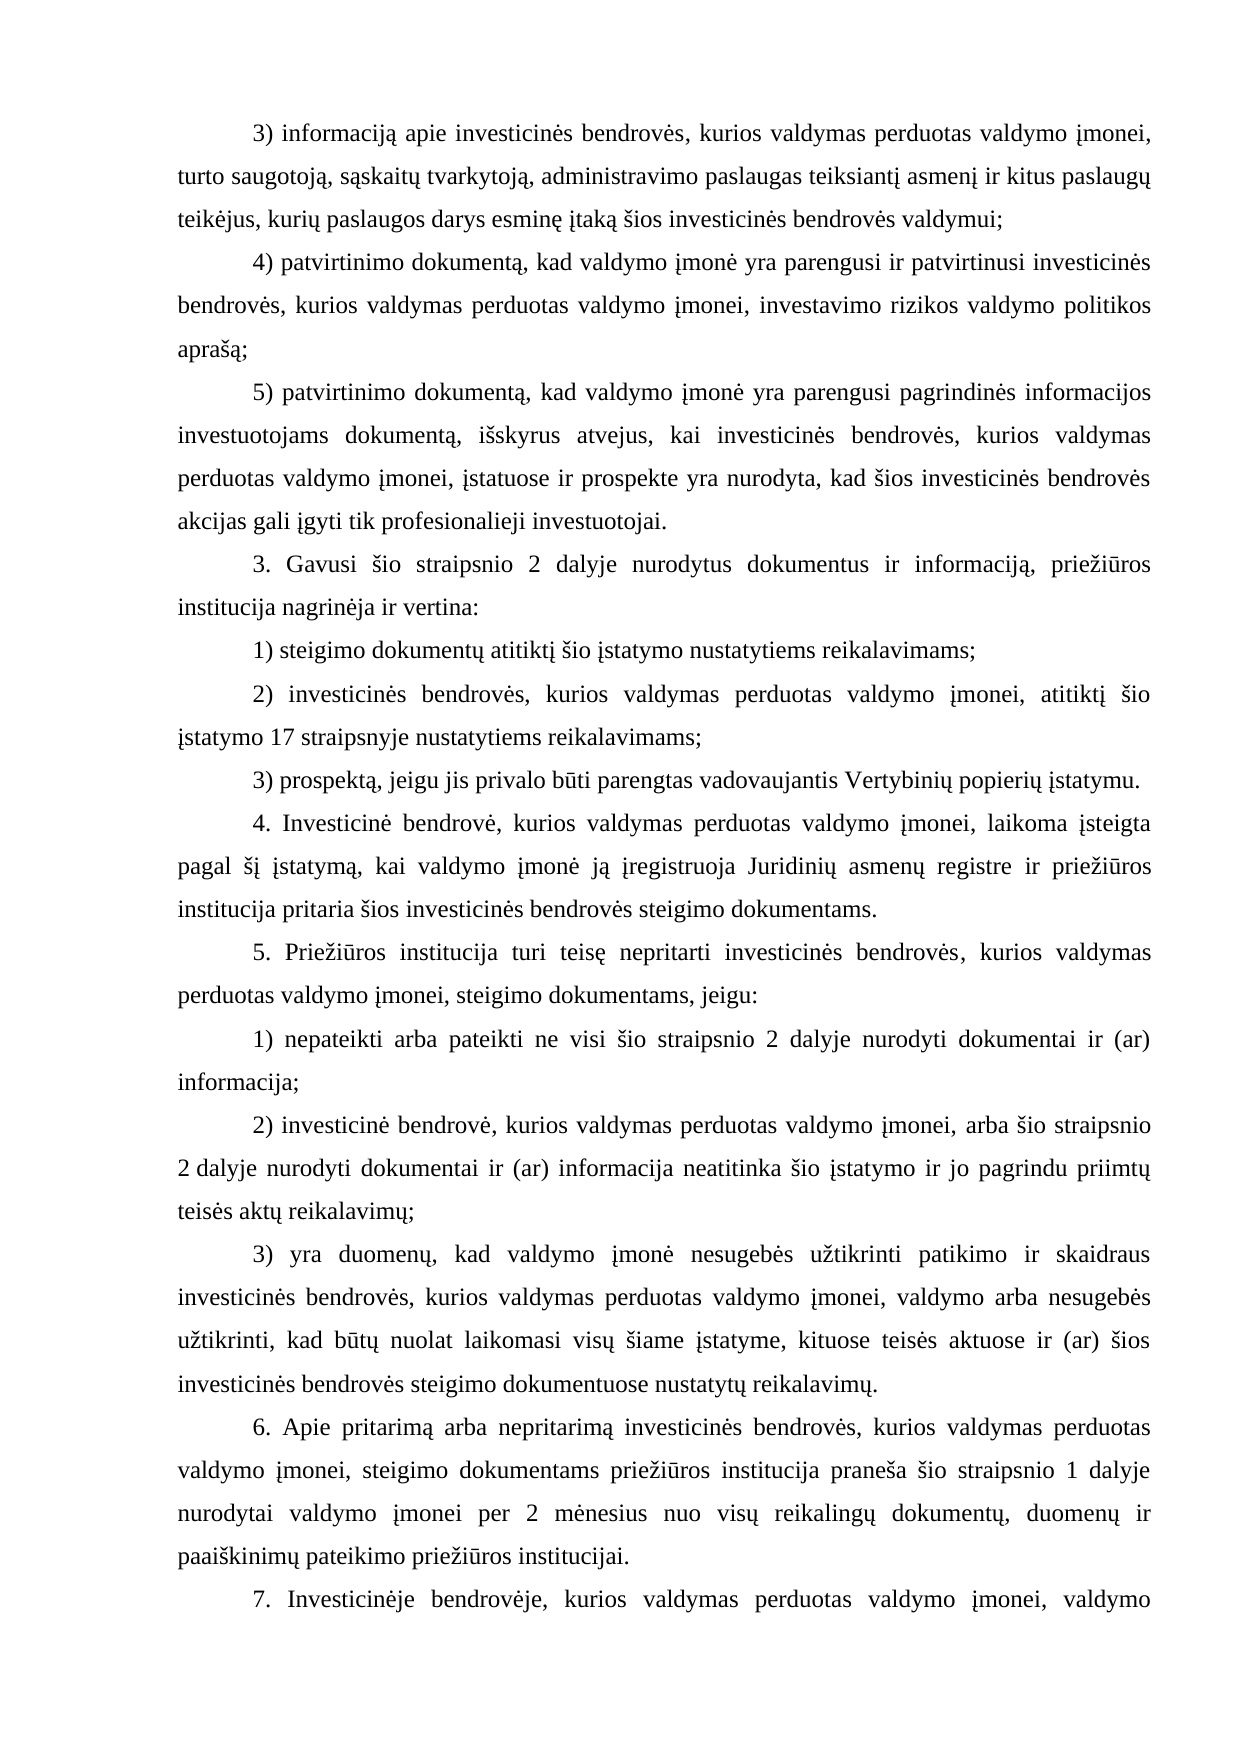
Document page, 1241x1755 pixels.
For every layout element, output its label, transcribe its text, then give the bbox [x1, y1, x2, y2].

text 4) patvirtinimo dokumentą, kad valdymo įmonė yra parengusi ir patvirtinusi investicinės bendrovės, kurios valdymas perduotas valdymo įmonei, investavimo rizikos valdymo politikos aprašą; [177, 247, 1152, 362]
text 4. Investicinė bendrovė, kurios valdymas perduotas valdymo įmonei, laikoma įsteigta pagal šį įstatymą, kai valdymo įmonė ją įregistruoja Juridinių asmenų registre ir priežiūros institucija pritaria šios investicinės bendrovės steigimo dokumentams. [177, 808, 1152, 923]
text 3) prospektą, jeigu jis privalo būti parengtas vadovaujantis Vertybinių popierių įstatymu. [177, 765, 1152, 794]
text 1) nepateikti arba pateikti ne visi šio straipsnio 2 dalyje nurodyti dokumentai ir (ar) informacija; [177, 1024, 1152, 1096]
text 2) investicinė bendrovė, kurios valdymas perduotas valdymo įmonei, arba šio straipsnio 2 dalyje nurodyti dokumentai ir (ar) informacija neatitinka šio įstatymo ir jo pagrindu priimtų teisės aktų reikalavimų; [177, 1110, 1152, 1225]
text 3) yra duomenų, kad valdymo įmonė nesugebės užtikrinti patikimo ir skaidraus investicinės bendrovės, kurios valdymas perduotas valdymo įmonei, valdymo arba nesugebės užtikrinti, kad būtų nuolat laikomasi visų šiame įstatyme, kituose teisės aktuose ir (ar) šios investicinės bendrovės steigimo dokumentuose nustatytų reikalavimų. [177, 1239, 1152, 1397]
text 2) investicinės bendrovės, kurios valdymas perduotas valdymo įmonei, atitiktį šio įstatymo 17 straipsnyje nustatytiems reikalavimams; [177, 679, 1152, 751]
text 5. Priežiūros institucija turi teisę nepritarti investicinės bendrovės, kurios valdymas perduotas valdymo įmonei, steigimo dokumentams, jeigu: [177, 937, 1152, 1009]
text 7. Investicinėje bendrovėje, kurios valdymas perduotas valdymo įmonei, valdymo [177, 1584, 1152, 1613]
text 6. Apie pritarimą arba nepritarimą investicinės bendrovės, kurios valdymas perduotas valdymo įmonei, steigimo dokumentams priežiūros institucija praneša šio straipsnio 1 dalyje nurodytai valdymo įmonei per 2 mėnesius nuo visų reikalingų dokumentų, duomenų ir paaiškinimų pateikimo priežiūros institucijai. [177, 1412, 1152, 1570]
text 3) informaciją apie investicinės bendrovės, kurios valdymas perduotas valdymo įmonei, turto saugotoją, sąskaitų tvarkytoją, administravimo paslaugas teiksiantį asmenį ir kitus paslaugų teikėjus, kurių paslaugos darys esminę įtaką šios investicinės bendrovės valdymui; [177, 118, 1152, 233]
text 5) patvirtinimo dokumentą, kad valdymo įmonė yra parengusi pagrindinės informacijos investuotojams dokumentą, išskyrus atvejus, kai investicinės bendrovės, kurios valdymas perduotas valdymo įmonei, įstatuose ir prospekte yra nurodyta, kad šios investicinės bendrovės akcijas gali įgyti tik profesionalieji investuotojai. [177, 377, 1152, 535]
text 1) steigimo dokumentų atitiktį šio įstatymo nustatytiems reikalavimams; [177, 636, 1152, 664]
text 3. Gavusi šio straipsnio 2 dalyje nurodytus dokumentus ir informaciją, priežiūros institucija nagrinėja ir vertina: [177, 549, 1152, 621]
